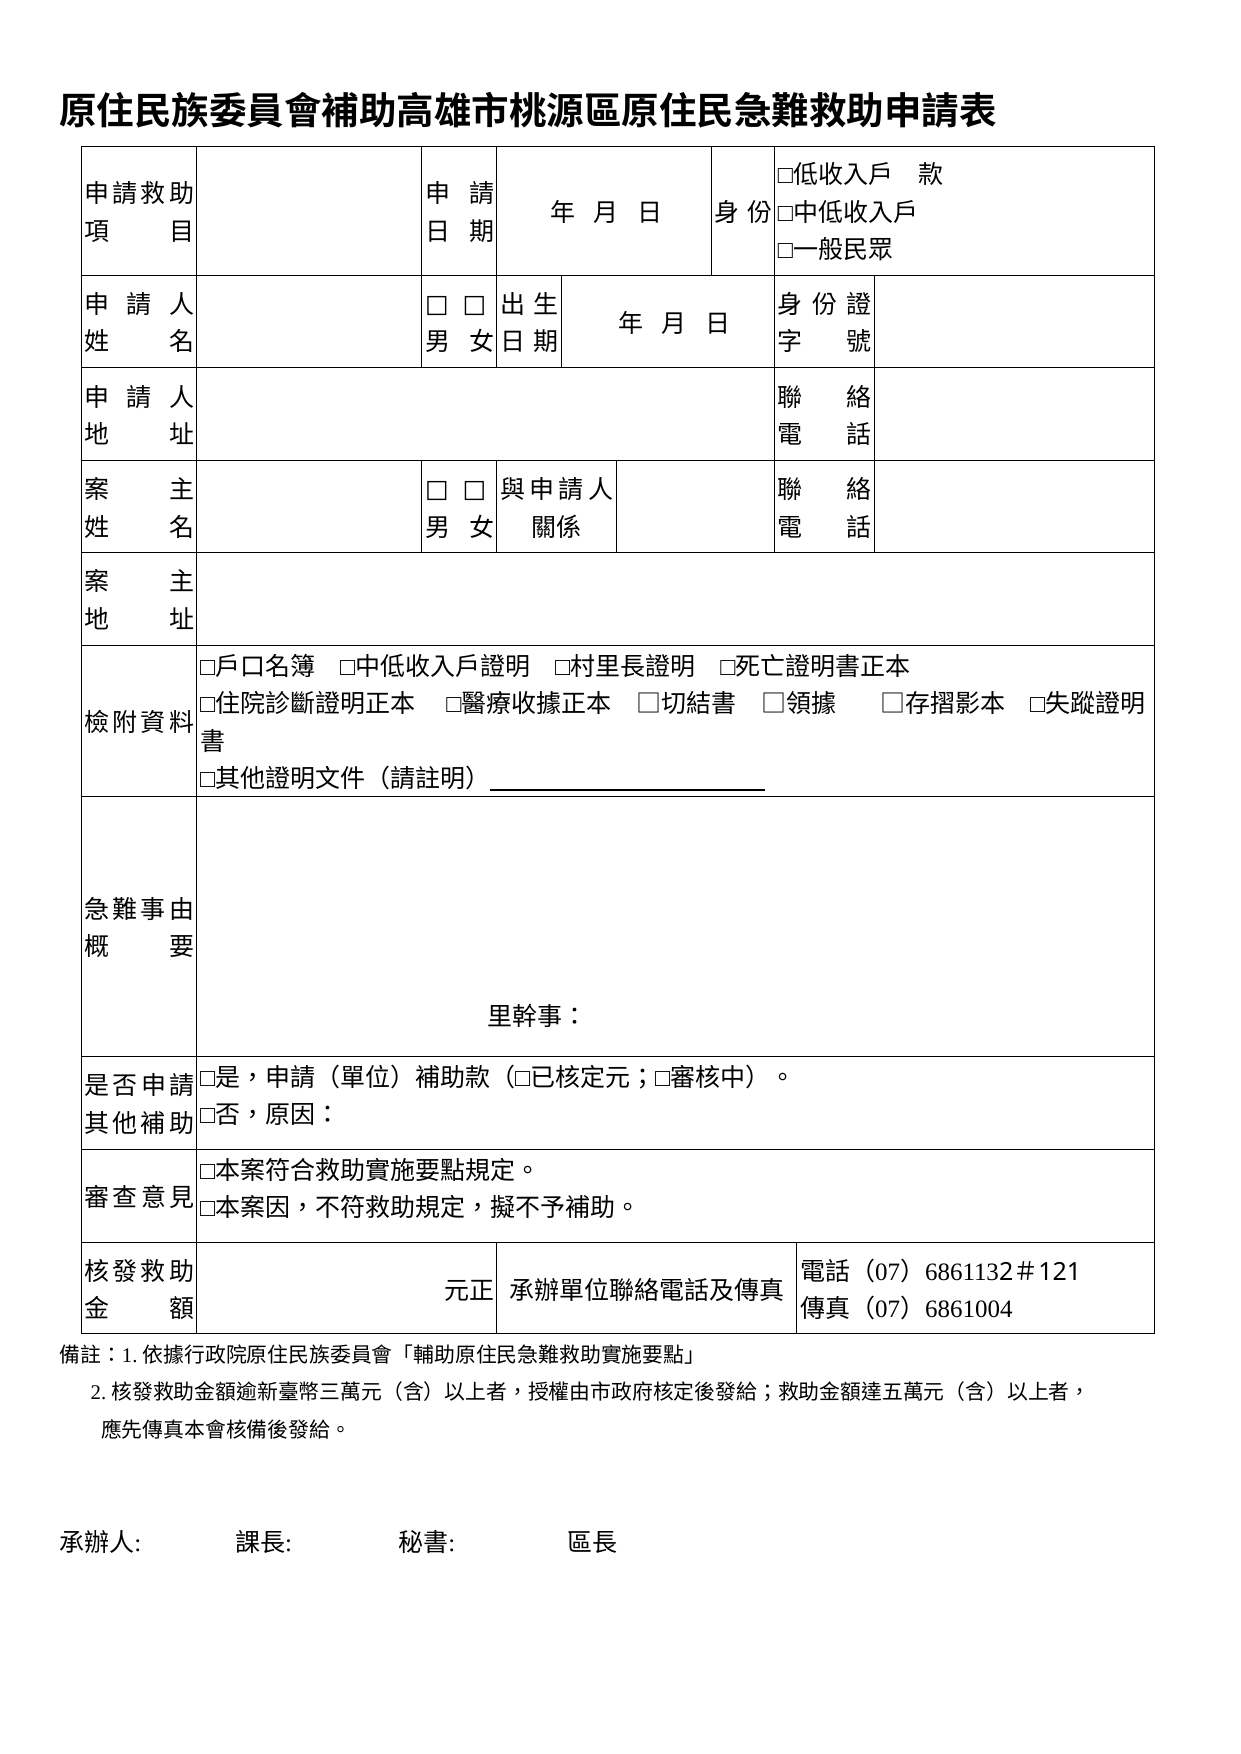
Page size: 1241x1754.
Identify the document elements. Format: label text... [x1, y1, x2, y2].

table_cell 承辦單位聯絡電話及傳真 [497, 1243, 796, 1333]
table_cell 申請人 姓名 [82, 276, 196, 367]
table_header 身份 [712, 147, 774, 274]
table_cell □ 男女 [422, 461, 496, 552]
table_cell □ 男女 [422, 276, 496, 367]
table_cell □是，申請（單位）補助款（□已核定元；□審核中）。 □否，原因： [197, 1057, 1154, 1149]
table_cell [197, 368, 774, 460]
table_cell 與申請人 關係 [497, 461, 616, 552]
table_cell 核發救助金額 [82, 1243, 196, 1333]
table_cell 申請人 地址 [82, 368, 196, 460]
table_cell □本案符合救助實施要點規定。 □本案因，不符救助規定，擬不予補助。 [197, 1150, 1154, 1242]
table_cell [875, 276, 1154, 367]
table_header 年 月 日 [497, 147, 711, 274]
text 2. 核發救助金額逾新臺幣三萬元（含）以上者，授權由市政府核定後發給；救助金額達五萬元（含）以上者， [59, 1372, 1181, 1409]
table_header [197, 147, 421, 274]
text 原住民族委員會補助高雄市桃源區原住民急難救助申請表 [59, 71, 1181, 146]
table_cell [197, 461, 421, 552]
table_cell [197, 276, 421, 367]
table_cell 年 月 日 [562, 276, 774, 367]
table_cell 聯絡 電話 [775, 461, 874, 552]
table_cell 是否申請其他補助 [82, 1057, 196, 1149]
text 承辦人: 課長: 秘書: 區長 [59, 1522, 1181, 1559]
text 備註：1. 依據行政院原住民族委員會「輔助原住民急難救助實施要點」 [59, 1334, 1181, 1372]
table_cell 案主 地址 [82, 553, 196, 644]
table_header 申請救助項目 [82, 147, 196, 274]
table_cell 案主 姓名 [82, 461, 196, 552]
table_cell 檢附資料 [82, 646, 196, 796]
table_cell [875, 461, 1154, 552]
table_cell 里幹事： [197, 797, 1154, 1056]
table_cell □戶口名簿 □中低收入戶證明 □村里長證明 □死亡證明書正本 □住院診斷證明正本 □醫療收據正本 □切結書 □領據 □存摺影本 □失蹤證明書 □其他證明文件（請註明） [197, 646, 1154, 796]
table_cell 審查意見 [82, 1150, 196, 1242]
table_cell 身份證 字號 [775, 276, 874, 367]
table_cell 聯絡 電話 [775, 368, 874, 460]
text 應先傳真本會核備後發給。 [59, 1409, 1181, 1447]
table_cell [875, 368, 1154, 460]
table_cell 出生日期 [497, 276, 561, 367]
table_cell [617, 461, 774, 552]
table_header □低收入戶 款 □中低收入戶 □一般民眾 [775, 147, 1154, 274]
table_cell 急難事由概要 [82, 797, 196, 1056]
table_header 申請日期 [422, 147, 496, 274]
table_cell [197, 553, 1154, 644]
table_cell 電話（07）6861132＃121 傳真（07）6861004 [797, 1243, 1154, 1333]
table_cell 元正 [197, 1243, 496, 1333]
